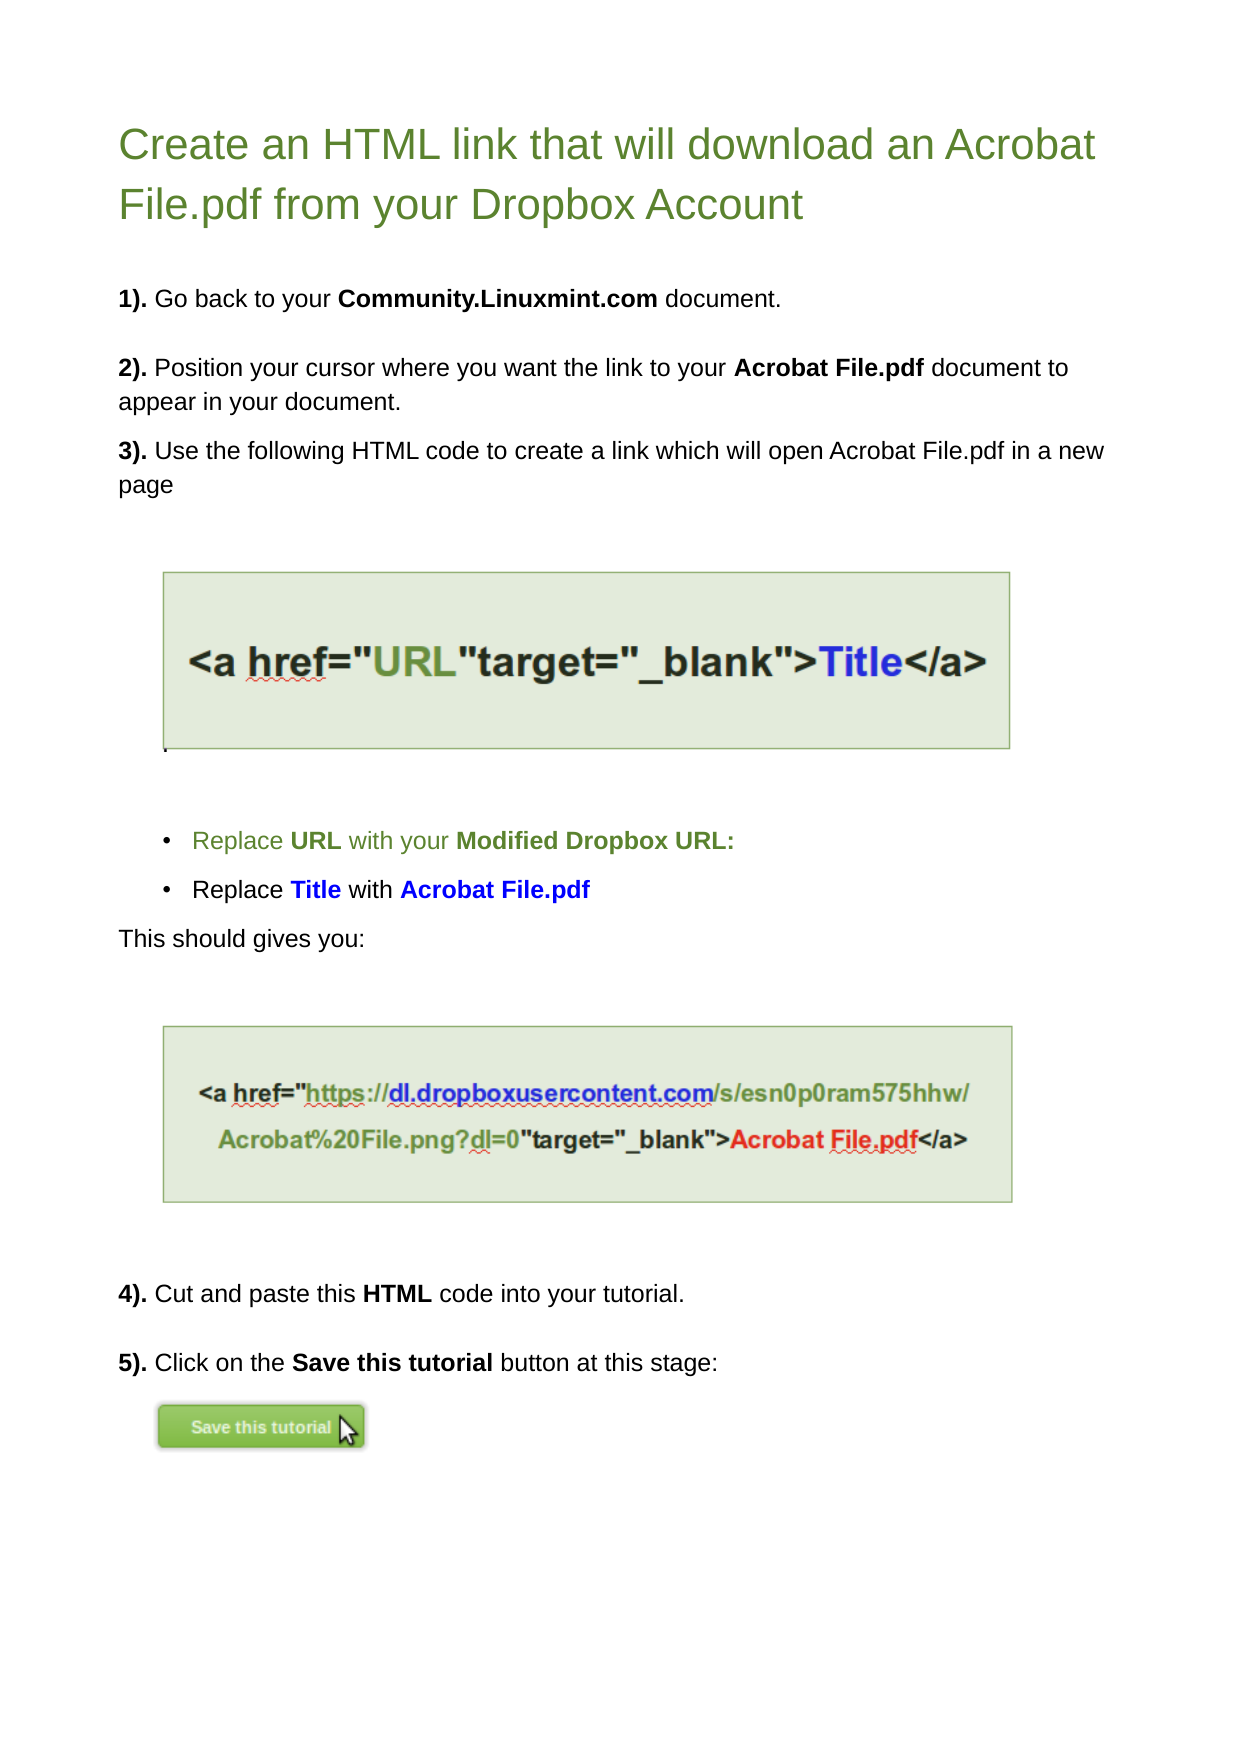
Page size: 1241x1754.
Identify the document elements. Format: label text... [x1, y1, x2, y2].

list Replace Title with Acrobat File.pdf [162, 875, 1122, 904]
text This should gives you: [118, 924, 1122, 953]
text 4). Cut and paste this HTML code into your tutorial. 5). Click on the Save this tutorial button at this stage: [118, 1279, 1122, 1377]
text 3). Use the following HTML code to create a link which will open Acrobat File.pdf in a new page [118, 436, 1122, 499]
picture [159, 1022, 1018, 1207]
text 1). Go back to your Community.Linuxmint.com document. 2). Position your cursor where you want the link to your Acrobat File.pdf document to appear in your document. [118, 283, 1122, 416]
picture [152, 1397, 371, 1456]
list Replace URL with your Modified Dropbox URL: [162, 826, 1122, 855]
text Create an HTML link that will download an Acrobat File.pdf from your Dropbox Account [118, 118, 1122, 263]
picture [159, 568, 1013, 752]
